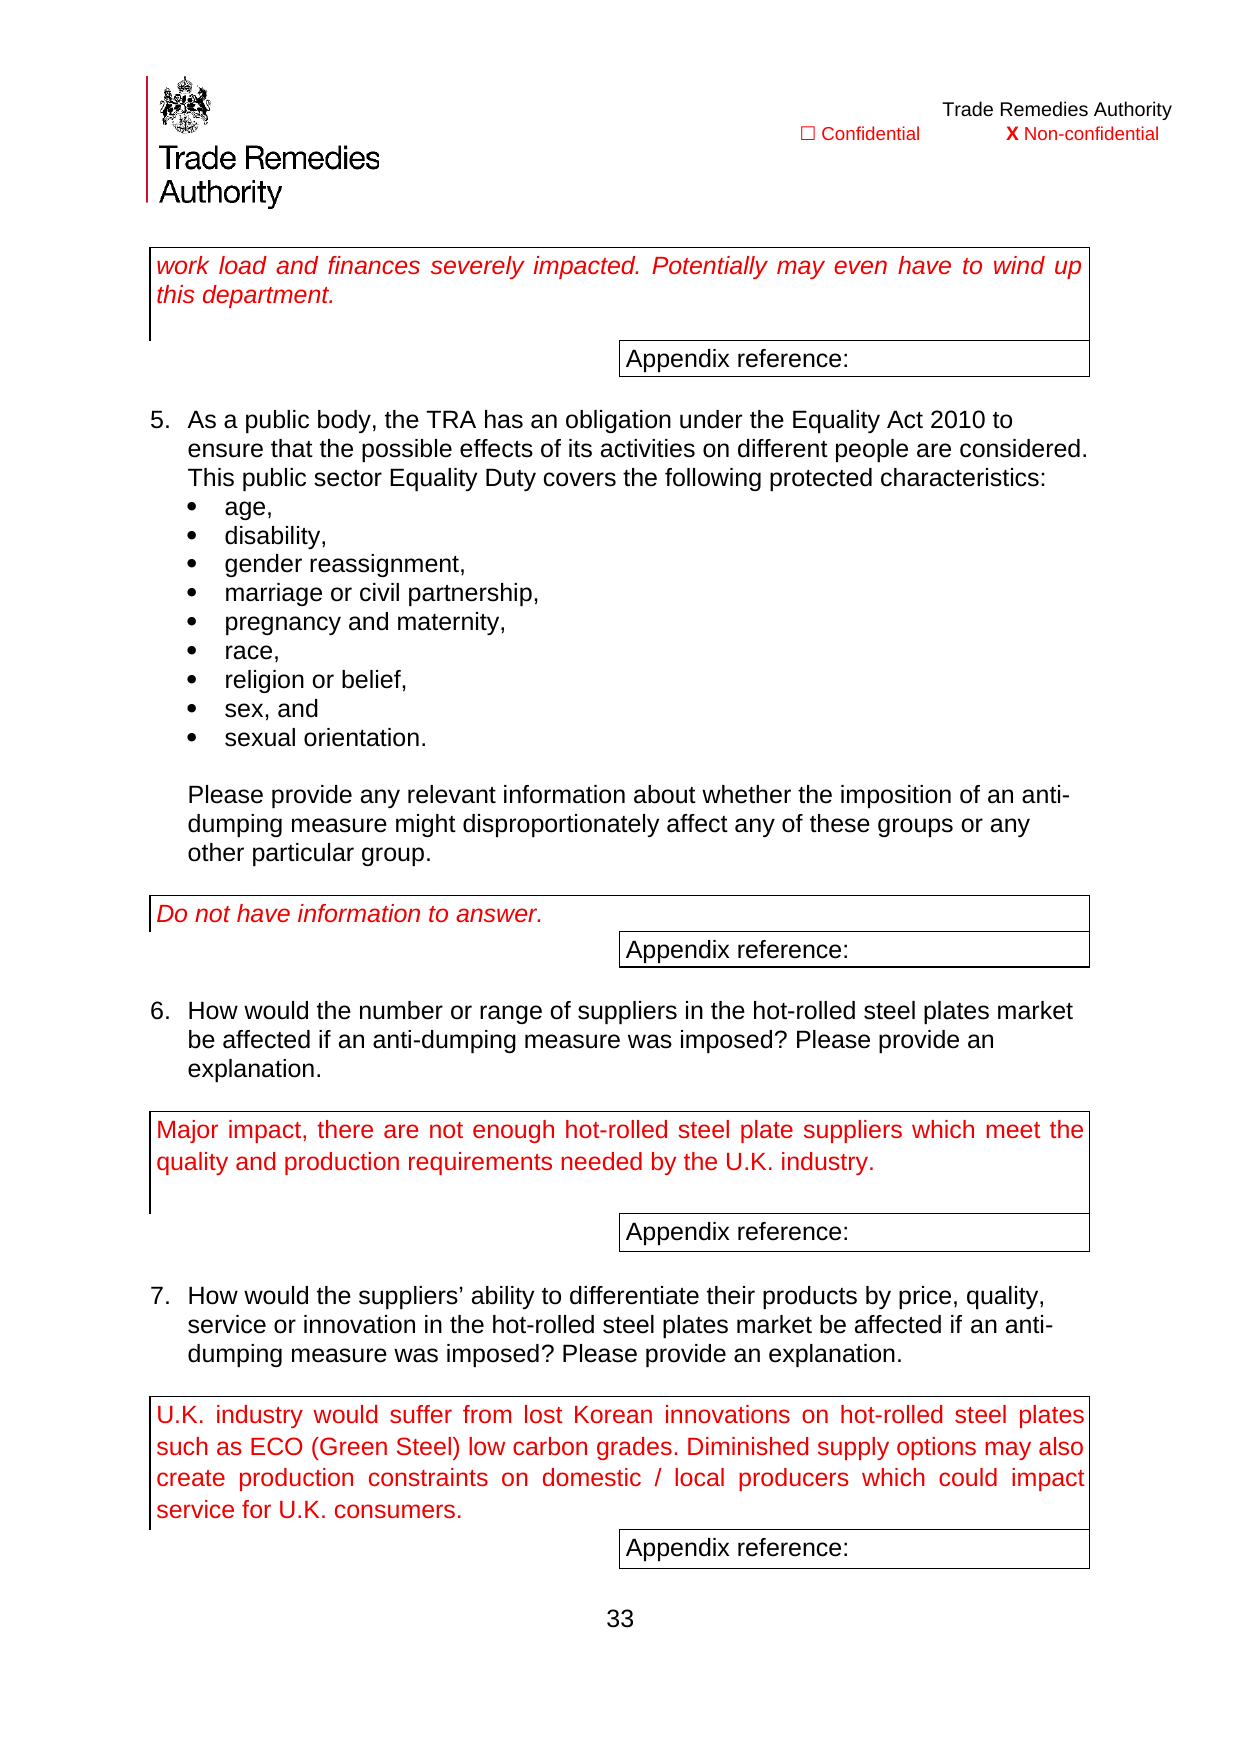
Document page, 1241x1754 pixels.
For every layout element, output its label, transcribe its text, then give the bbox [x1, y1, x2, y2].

list As a public body, the TRA has an obligation under the Equality Act 2010 to ensure that the possible effects of its activities on different people are considered. This public sector Equality Duty covers the following protected characteristics: [150, 406, 1090, 492]
list sexual orientation. [187, 723, 1090, 751]
table_cell Appendix reference: [620, 1214, 1089, 1251]
table_cell [150, 1214, 619, 1251]
table_cell [150, 341, 619, 376]
table_cell Appendix reference: [620, 932, 1089, 966]
list pregnancy and maternity, [187, 607, 1090, 636]
list marriage or civil partnership, [187, 578, 1090, 607]
list Please provide any relevant information about whether the imposition of an anti-dumping measure might disproportionately affect any of these groups or any other particular group. [187, 780, 1090, 866]
list sex, and [187, 694, 1090, 723]
table_header work load and finances severely impacted. Potentially may even have to wind up this department. [151, 248, 1089, 340]
list age, [187, 492, 1090, 521]
table_header Major impact, there are not enough hot-rolled steel plate suppliers which meet the quality and production requirements needed by the U.K. industry. [151, 1112, 1089, 1213]
list How would the number or range of suppliers in the hot-rolled steel plates market be affected if an anti-dumping measure was imposed? Please provide an explanation. [150, 996, 1090, 1082]
list disability, [187, 521, 1090, 549]
table_cell [150, 1530, 619, 1568]
list religion or belief, [187, 665, 1090, 694]
list gender reassignment, [187, 549, 1090, 578]
table_cell Appendix reference: [620, 341, 1089, 376]
table_header U.K. industry would suffer from lost Korean innovations on hot-rolled steel plates such as ECO (Green Steel) low carbon grades. Diminished supply options may also create production constraints on domestic / local producers which could impact service for U.K. consumers. [151, 1397, 1089, 1529]
list race, [187, 636, 1090, 665]
table_cell Appendix reference: [620, 1530, 1089, 1568]
list How would the suppliers’ ability to differentiate their products by price, quality, service or innovation in the hot-rolled steel plates market be affected if an anti-dumping measure was imposed? Please provide an explanation. [150, 1281, 1090, 1367]
table_cell [150, 932, 619, 966]
table_header Do not have information to answer. [151, 896, 1089, 931]
